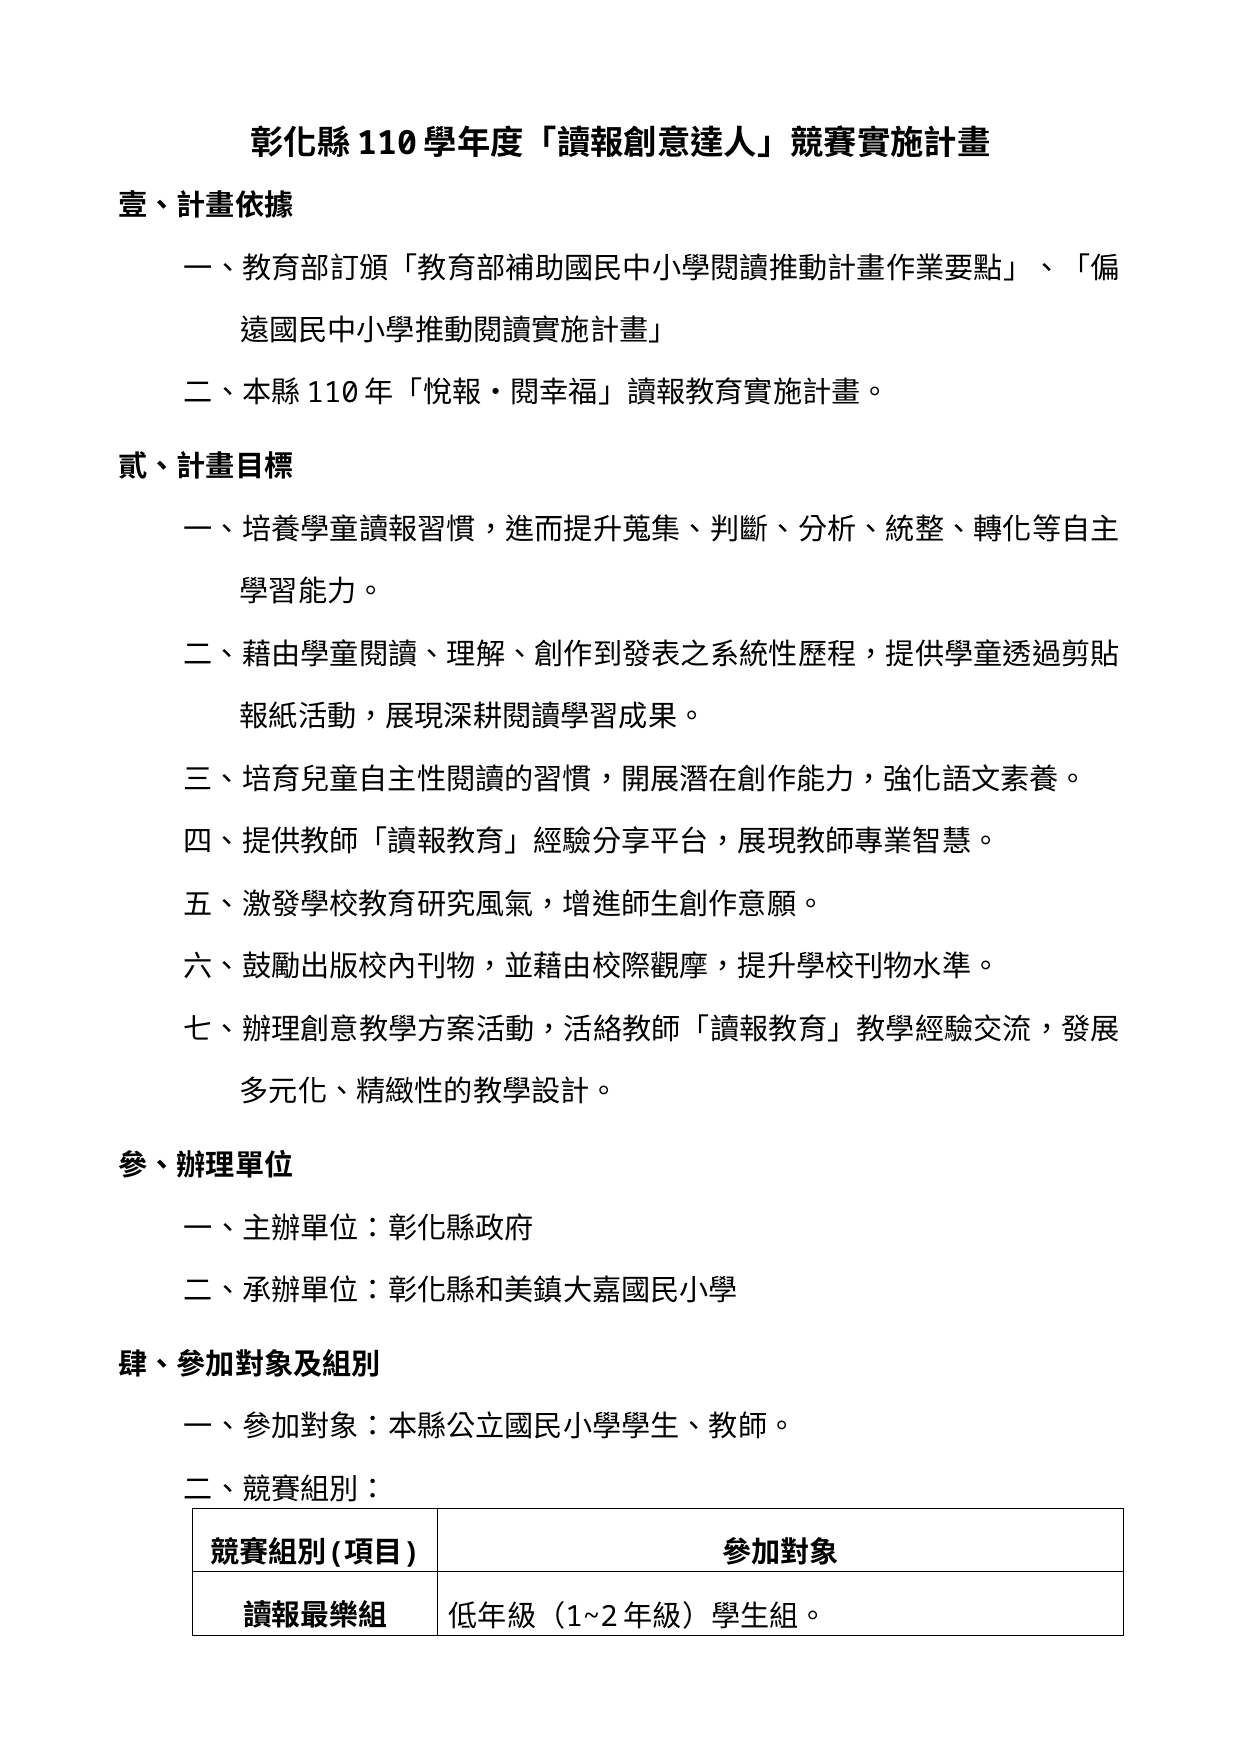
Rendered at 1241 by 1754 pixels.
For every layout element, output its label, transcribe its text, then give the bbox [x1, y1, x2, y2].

text 四、提供教師「讀報教育」經驗分享平台，展現教師專業智慧。 [183, 797, 1122, 860]
text 二、本縣110年「悅報‧閱幸福」讀報教育實施計畫。 [184, 349, 1122, 411]
text 三、培育兒童自主性閱讀的習慣，開展潛在創作能力，強化語文素養。 [183, 735, 1122, 797]
text 六、鼓勵出版校內刊物，並藉由校際觀摩，提升學校刊物水準。 [183, 922, 1122, 985]
text 一、參加對象：本縣公立國民小學學生、教師。 [184, 1382, 1122, 1445]
text 一、培養學童讀報習慣，進而提升蒐集、判斷、分析、統整、轉化等自主學習能力。 [183, 485, 1122, 610]
text 肆、參加對象及組別 [118, 1320, 1122, 1382]
text 壹、計畫依據 [118, 161, 1122, 224]
table_cell 讀報最樂組 [193, 1572, 437, 1634]
text 彰化縣110學年度「讀報創意達人」競賽實施計畫 [118, 99, 1122, 161]
text 一、主辦單位：彰化縣政府 [184, 1184, 1122, 1246]
table_header 競賽組別(項目) [193, 1509, 437, 1571]
table_cell 低年級（1~2年級）學生組。 [438, 1572, 1123, 1634]
text 二、藉由學童閱讀、理解、創作到發表之系統性歷程，提供學童透過剪貼報紙活動，展現深耕閱讀學習成果。 [183, 610, 1122, 735]
text 七、辦理創意教學方案活動，活絡教師「讀報教育」教學經驗交流，發展多元化、精緻性的教學設計。 [183, 985, 1122, 1110]
text 貳、計畫目標 [118, 422, 1122, 485]
table_header 參加對象 [438, 1509, 1123, 1571]
text 五、激發學校教育研究風氣，增進師生創作意願。 [183, 860, 1122, 922]
text 一、教育部訂頒「教育部補助國民中小學閱讀推動計畫作業要點」、「偏遠國民中小學推動閱讀實施計畫」 [184, 224, 1122, 349]
text 二、競賽組別： [184, 1445, 1122, 1507]
text 參、辦理單位 [118, 1121, 1122, 1184]
text 二、承辦單位：彰化縣和美鎮大嘉國民小學 [184, 1246, 1122, 1309]
